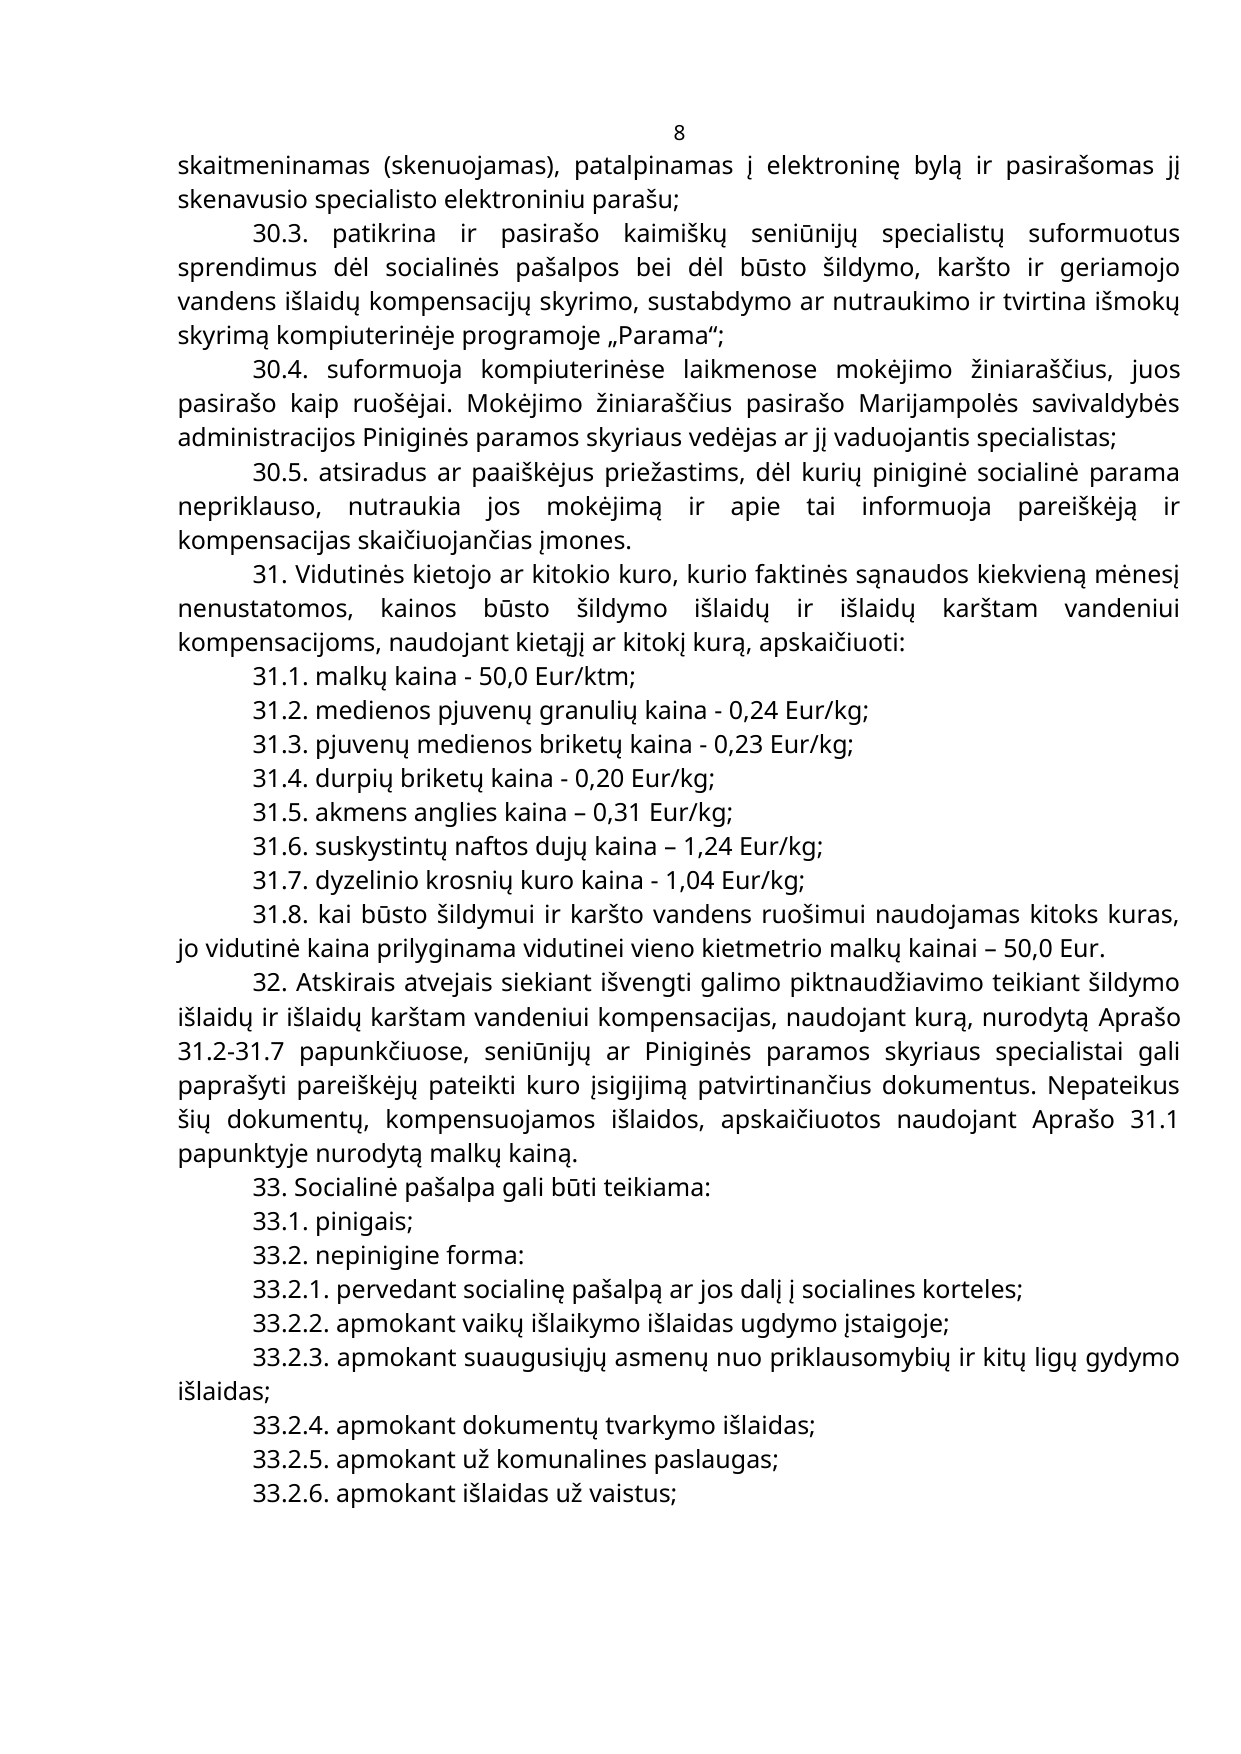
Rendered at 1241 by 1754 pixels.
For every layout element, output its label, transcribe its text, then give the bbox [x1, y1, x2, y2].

text 33.2.6. apmokant išlaidas už vaistus; [177, 1476, 1181, 1510]
text 31.5. akmens anglies kaina – 0,31 Eur/kg; [177, 795, 1181, 829]
text 33.2.2. apmokant vaikų išlaikymo išlaidas ugdymo įstaigoje; [177, 1306, 1181, 1340]
text 33.2.3. apmokant suaugusiųjų asmenų nuo priklausomybių ir kitų ligų gydymo išlaidas; [177, 1340, 1181, 1408]
text 33.2.1. pervedant socialinę pašalpą ar jos dalį į socialines korteles; [177, 1272, 1181, 1306]
text 31.4. durpių briketų kaina - 0,20 Eur/kg; [177, 761, 1181, 795]
text 33.2.4. apmokant dokumentų tvarkymo išlaidas; [177, 1408, 1181, 1442]
text 33.2. nepinigine forma: [177, 1238, 1181, 1272]
text 30.3. patikrina ir pasirašo kaimiškų seniūnijų specialistų suformuotus sprendimus dėl socialinės pašalpos bei dėl būsto šildymo, karšto ir geriamojo vandens išlaidų kompensacijų skyrimo, sustabdymo ar nutraukimo ir tvirtina išmokų skyrimą kompiuterinėje programoje „Parama“; [177, 216, 1181, 352]
text 32. Atskirais atvejais siekiant išvengti galimo piktnaudžiavimo teikiant šildymo išlaidų ir išlaidų karštam vandeniui kompensacijas, naudojant kurą, nurodytą Aprašo 31.2-31.7 papunkčiuose, seniūnijų ar Piniginės paramos skyriaus specialistai gali paprašyti pareiškėjų pateikti kuro įsigijimą patvirtinančius dokumentus. Nepateikus šių dokumentų, kompensuojamos išlaidos, apskaičiuotos naudojant Aprašo 31.1 papunktyje nurodytą malkų kainą. [177, 965, 1181, 1169]
text 31.8. kai būsto šildymui ir karšto vandens ruošimui naudojamas kitoks kuras, jo vidutinė kaina prilyginama vidutinei vieno kietmetrio malkų kainai – 50,0 Eur. [177, 897, 1181, 965]
text 31.3. pjuvenų medienos briketų kaina - 0,23 Eur/kg; [177, 727, 1181, 761]
text 31.1. malkų kaina - 50,0 Eur/ktm; [177, 658, 1181, 693]
text 30.4. suformuoja kompiuterinėse laikmenose mokėjimo žiniaraščius, juos pasirašo kaip ruošėjai. Mokėjimo žiniaraščius pasirašo Marijampolės savivaldybės administracijos Piniginės paramos skyriaus vedėjas ar jį vaduojantis specialistas; [177, 352, 1181, 454]
text 33. Socialinė pašalpa gali būti teikiama: [177, 1169, 1181, 1203]
text 31.7. dyzelinio krosnių kuro kaina - 1,04 Eur/kg; [177, 863, 1181, 897]
text 31.6. suskystintų naftos dujų kaina – 1,24 Eur/kg; [177, 829, 1181, 863]
text 31. Vidutinės kietojo ar kitokio kuro, kurio faktinės sąnaudos kiekvieną mėnesį nenustatomos, kainos būsto šildymo išlaidų ir išlaidų karštam vandeniui kompensacijoms, naudojant kietąjį ar kitokį kurą, apskaičiuoti: [177, 556, 1181, 658]
text 31.2. medienos pjuvenų granulių kaina - 0,24 Eur/kg; [177, 693, 1181, 727]
text 33.1. pinigais; [177, 1203, 1181, 1238]
text 30.5. atsiradus ar paaiškėjus priežastims, dėl kurių piniginė socialinė parama nepriklauso, nutraukia jos mokėjimą ir apie tai informuoja pareiškėją ir kompensacijas skaičiuojančias įmones. [177, 454, 1181, 556]
text skaitmeninamas (skenuojamas), patalpinamas į elektroninę bylą ir pasirašomas jį skenavusio specialisto elektroniniu parašu; [177, 148, 1181, 216]
text 33.2.5. apmokant už komunalines paslaugas; [177, 1442, 1181, 1476]
